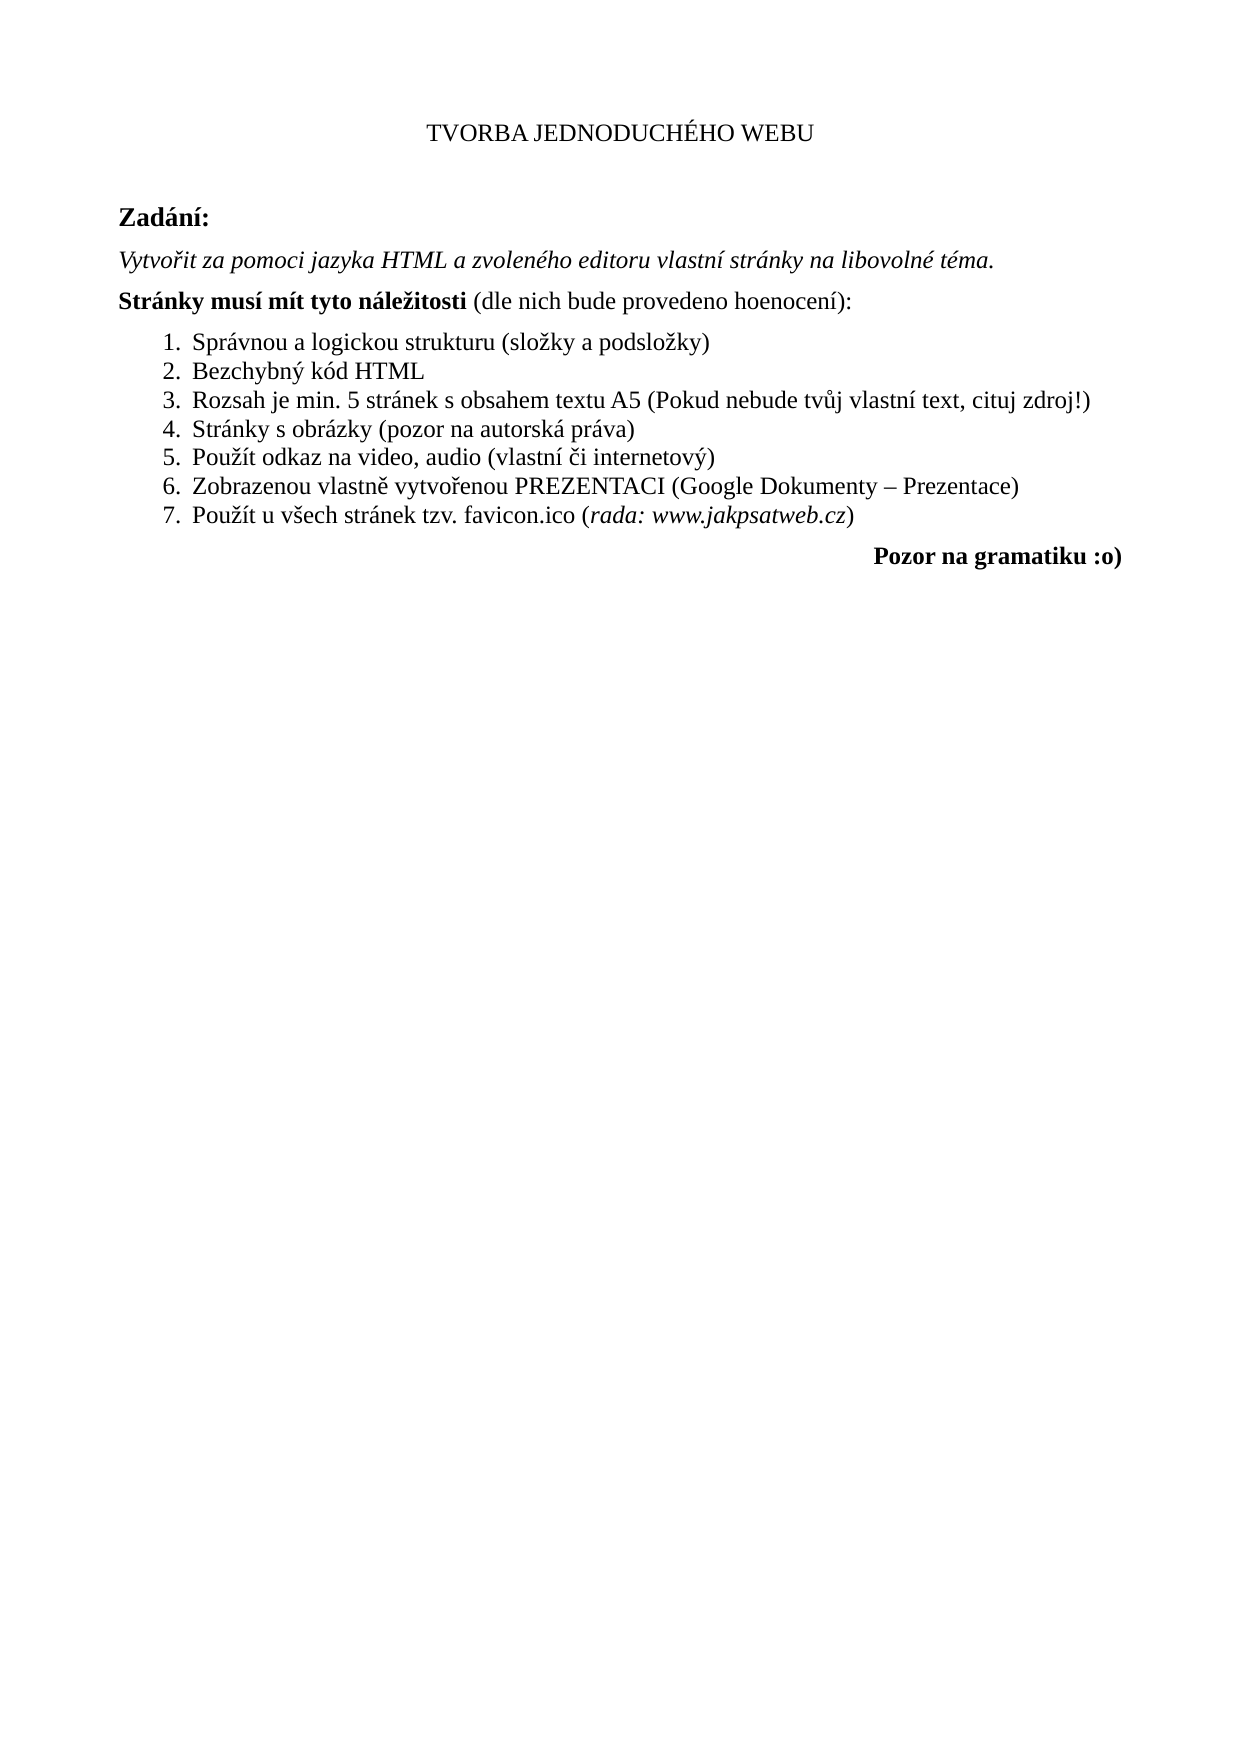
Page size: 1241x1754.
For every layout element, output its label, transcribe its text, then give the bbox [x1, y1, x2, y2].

text Vytvořit za pomoci jazyka HTML a zvoleného editoru vlastní stránky na libovolné téma. [118, 245, 1122, 274]
list Zobrazenou vlastně vytvořenou PREZENTACI (Google Dokumenty – Prezentace) [162, 471, 1122, 500]
list Rozsah je min. 5 stránek s obsahem textu A5 (Pokud nebude tvůj vlastní text, cituj zdroj!) [162, 385, 1122, 414]
subtitle Zadání: [118, 201, 1122, 232]
list Správnou a logickou strukturu (složky a podsložky) [162, 327, 1122, 356]
list Použít odkaz na video, audio (vlastní či internetový) [162, 442, 1122, 471]
text Stránky musí mít tyto náležitosti (dle nich bude provedeno hoenocení): [118, 286, 1122, 315]
list Bezchybný kód HTML [162, 356, 1122, 385]
text Pozor na gramatiku :o) [118, 541, 1122, 570]
list Stránky s obrázky (pozor na autorská práva) [162, 414, 1122, 442]
list Použít u všech stránek tzv. favicon.ico (rada: www.jakpsatweb.cz) [162, 500, 1122, 529]
